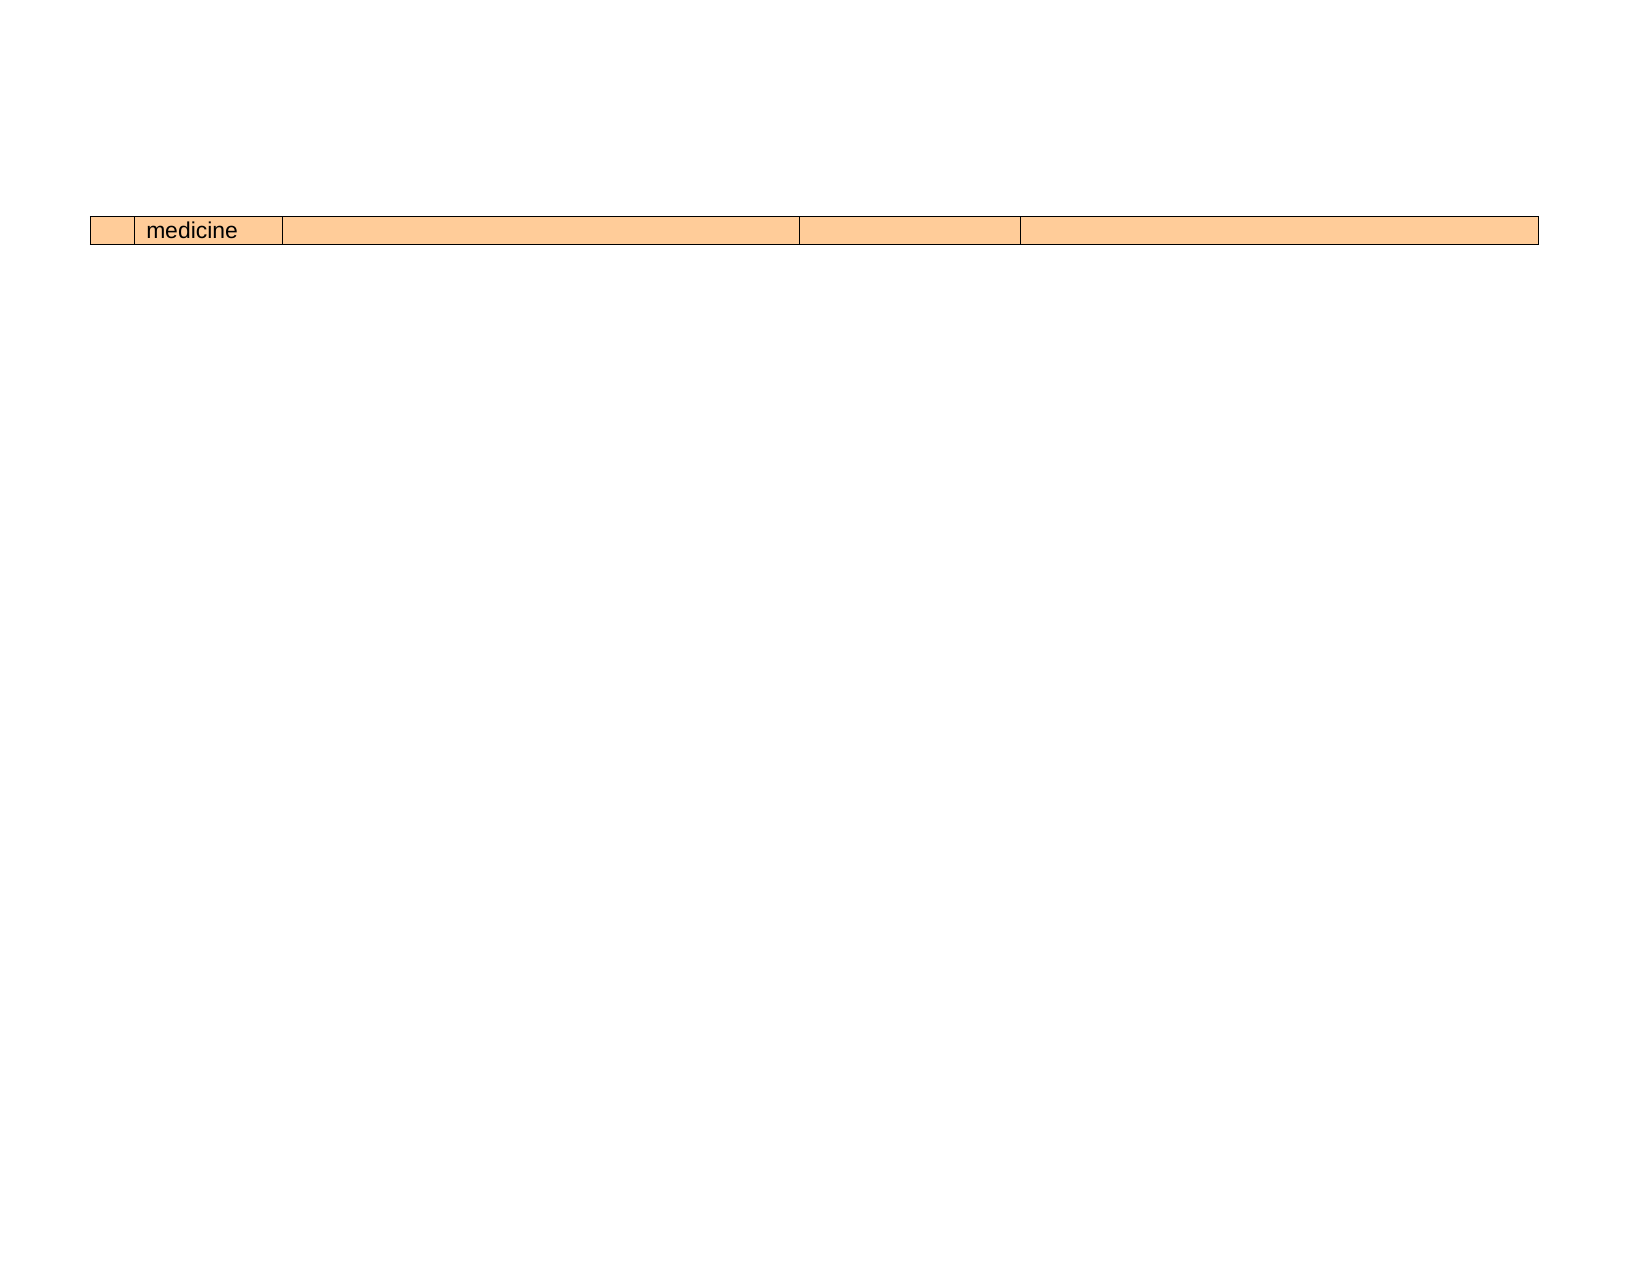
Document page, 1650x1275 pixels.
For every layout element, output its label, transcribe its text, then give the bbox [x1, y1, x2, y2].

table_cell [91, 217, 134, 244]
table_cell [1021, 217, 1538, 244]
table_cell medicine [135, 217, 282, 244]
table_cell [283, 217, 799, 244]
table_cell [800, 217, 1020, 244]
